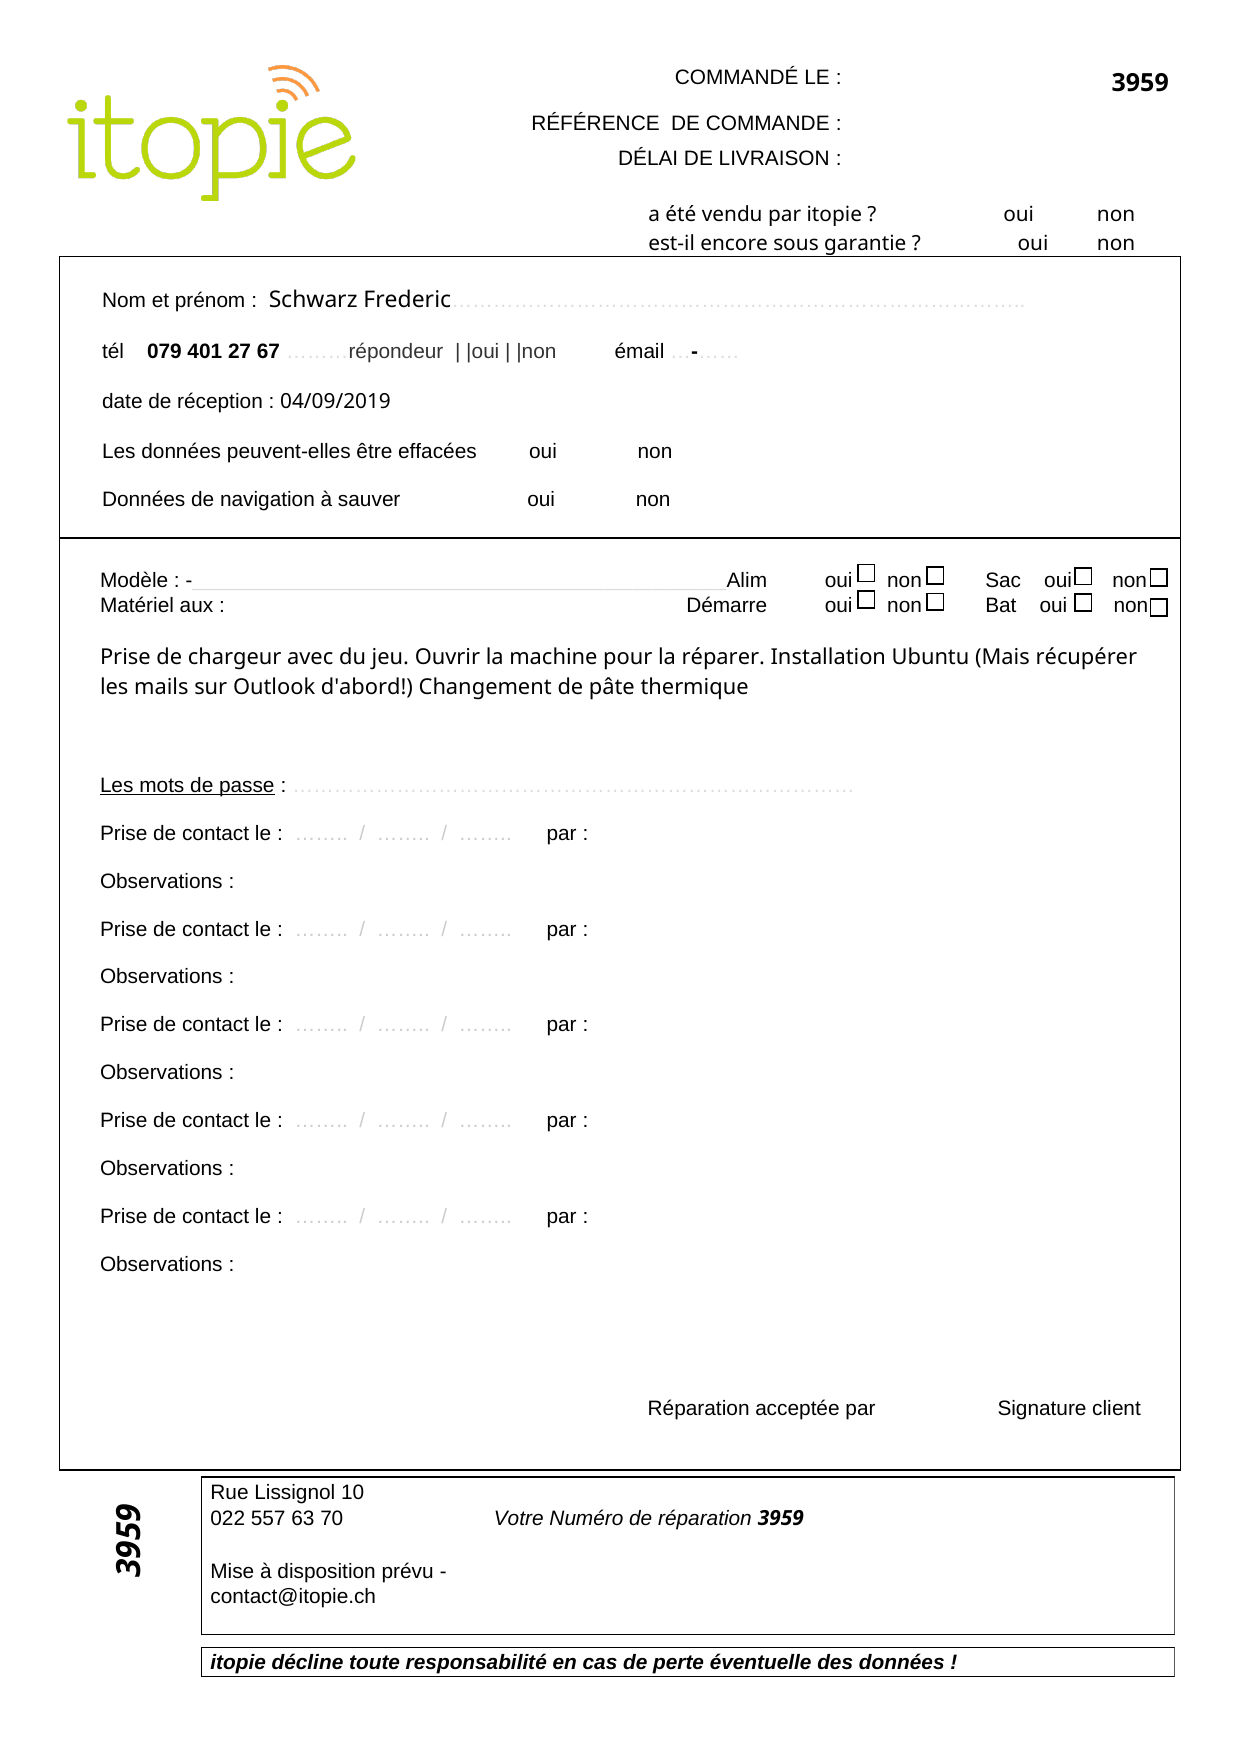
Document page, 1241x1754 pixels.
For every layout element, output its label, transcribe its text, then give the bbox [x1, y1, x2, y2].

text Données de navigation à sauver oui non [60, 484, 1180, 511]
text Prise de contact le : …….. / …….. / …….. par : [60, 1105, 1180, 1132]
text Modèle : - Alim oui non Sac oui non [948, 562, 1180, 590]
table_header Rue Lissignol 10 022 557 63 70 Votre Numéro de réparation 3959 Mise à disposition prévu - contact@itopie.ch [195, 1471, 1180, 1641]
text Nom et prénom : Schwarz Frederic……………………………………………………………………….. [60, 280, 1180, 314]
table_cell [847, 140, 1180, 175]
text Observations : [60, 1153, 1180, 1180]
table_header 3959 [847, 59, 1180, 104]
table_cell itopie décline toute responsabilité en cas de perte éventuelle des données ! [195, 1641, 1180, 1683]
text est-il encore sous garantie ? oui non [59, 228, 1181, 256]
text Observations : [60, 865, 1180, 892]
text Prise de contact le : …….. / …….. / …….. par : [60, 1009, 1180, 1036]
text Les données peuvent-elles être effacées oui non [60, 436, 1180, 463]
table_header 3959 [59, 1471, 195, 1683]
picture [67, 65, 356, 201]
text Prise de contact le : …….. / …….. / …….. par : [60, 817, 1180, 844]
text tél 079 401 27 67 ………répondeur | |oui | |non émail …-…… [60, 335, 1180, 362]
text Modèle : - Alim oui non Sac oui non [879, 562, 925, 590]
text Observations : [60, 1249, 1180, 1276]
table_cell DÉLAI DE LIVRAISON : [490, 140, 847, 175]
text Matériel aux : Démarre oui non Bat oui non [60, 590, 1180, 617]
text Les mots de passe : ……………………………………………………………………… [60, 769, 1180, 797]
table_cell RÉFÉRENCE DE COMMANDE : [490, 105, 847, 140]
text Observations : [60, 1057, 1180, 1084]
table_header COMMANDÉ LE : [490, 59, 847, 104]
text Réparation acceptée par Signature client [60, 1392, 1180, 1419]
text date de réception : 04/09/2019 [60, 383, 1180, 415]
table_cell [847, 105, 1180, 140]
text Prise de contact le : …….. / …….. / …….. par : [60, 913, 1180, 940]
text Modèle : - Alim oui non Sac oui non [60, 562, 856, 590]
text a été vendu par itopie ? oui non [59, 199, 1181, 228]
text Prise de chargeur avec du jeu. Ouvrir la machine pour la réparer. Installation Ubuntu (Mais récupérer les mails sur Outlook d'abord!) Changement de pâte thermique [60, 638, 1180, 701]
text Observations : [60, 961, 1180, 988]
text Prise de contact le : …….. / …….. / …….. par : [60, 1201, 1180, 1228]
